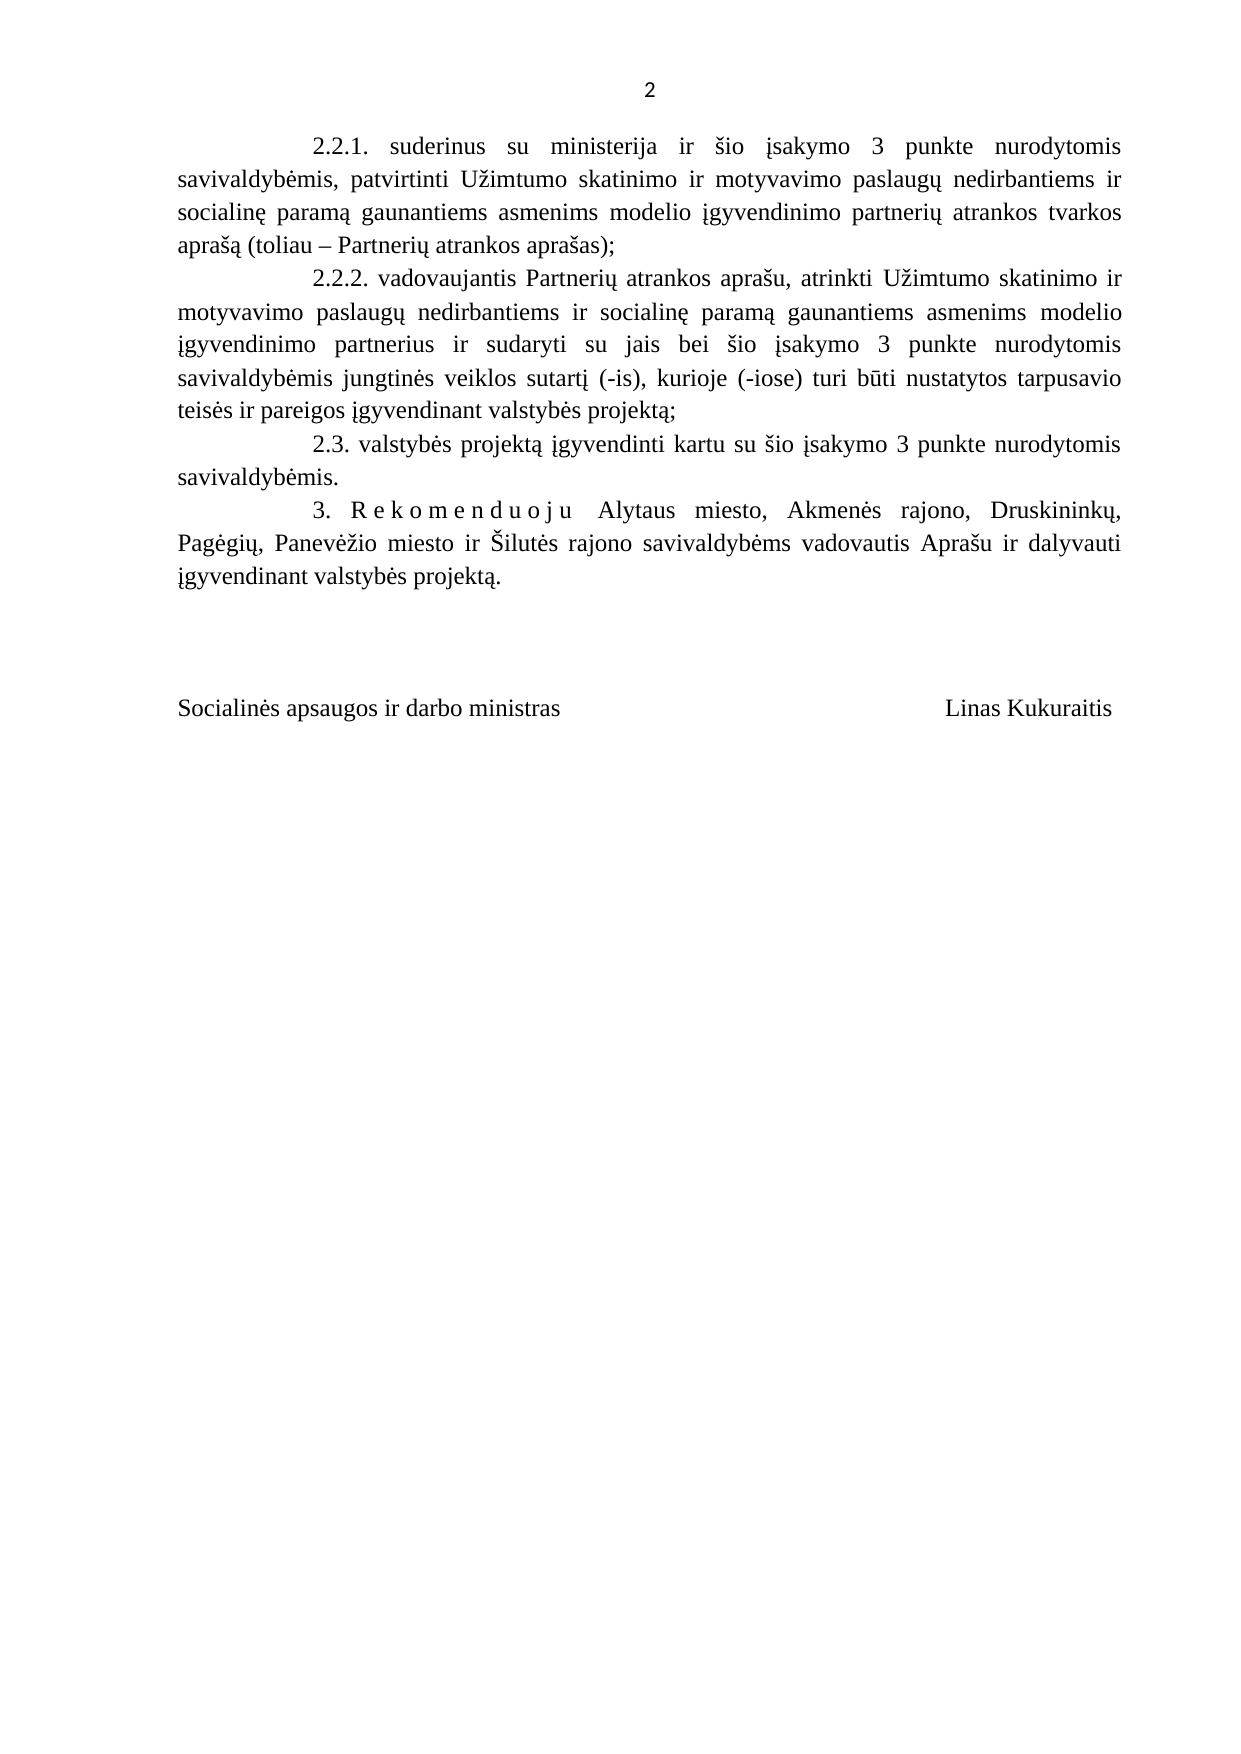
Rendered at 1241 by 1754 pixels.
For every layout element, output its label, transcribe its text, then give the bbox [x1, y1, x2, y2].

text 2.2.1. suderinus su ministerija ir šio įsakymo 3 punkte nurodytomis savivaldybėmis, patvirtinti Užimtumo skatinimo ir motyvavimo paslaugų nedirbantiems ir socialinę paramą gaunantiems asmenims modelio įgyvendinimo partnerių atrankos tvarkos aprašą (toliau – Partnerių atrankos aprašas); [177, 131, 1122, 259]
text Socialinės apsaugos ir darbo ministras Linas Kukuraitis [177, 693, 1122, 722]
text 2.3. valstybės projektą įgyvendinti kartu su šio įsakymo 3 punkte nurodytomis savivaldybėmis. [177, 429, 1122, 490]
text 3. Rekomenduoju Alytaus miesto, Akmenės rajono, Druskininkų, Pagėgių, Panevėžio miesto ir Šilutės rajono savivaldybėms vadovautis Aprašu ir dalyvauti įgyvendinant valstybės projektą. [177, 495, 1122, 590]
text 2.2.2. vadovaujantis Partnerių atrankos aprašu, atrinkti Užimtumo skatinimo ir motyvavimo paslaugų nedirbantiems ir socialinę paramą gaunantiems asmenims modelio įgyvendinimo partnerius ir sudaryti su jais bei šio įsakymo 3 punkte nurodytomis savivaldybėmis jungtinės veiklos sutartį (-is), kurioje (-iose) turi būti nustatytos tarpusavio teisės ir pareigos įgyvendinant valstybės projektą; [177, 263, 1122, 424]
